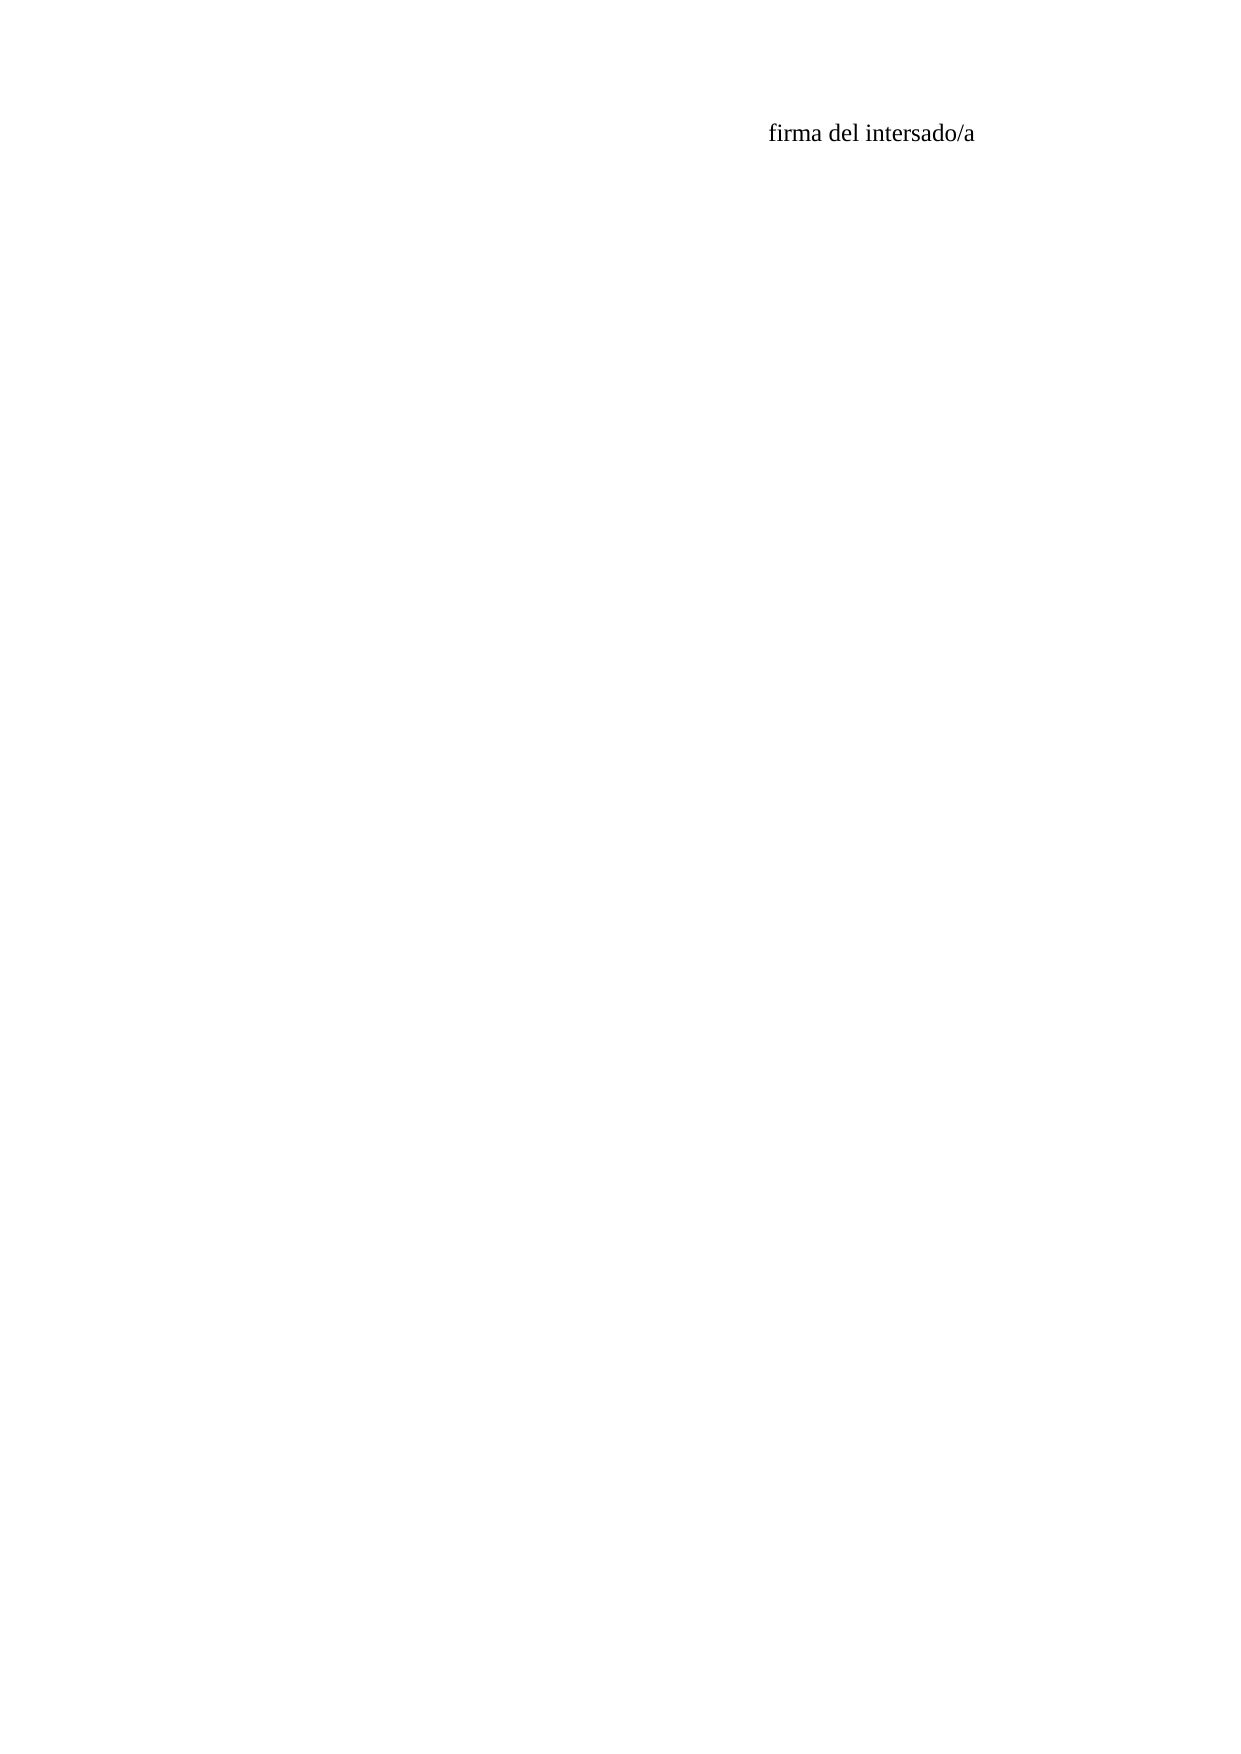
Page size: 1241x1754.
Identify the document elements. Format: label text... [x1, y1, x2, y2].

text firma del intersado/a [118, 118, 1122, 147]
